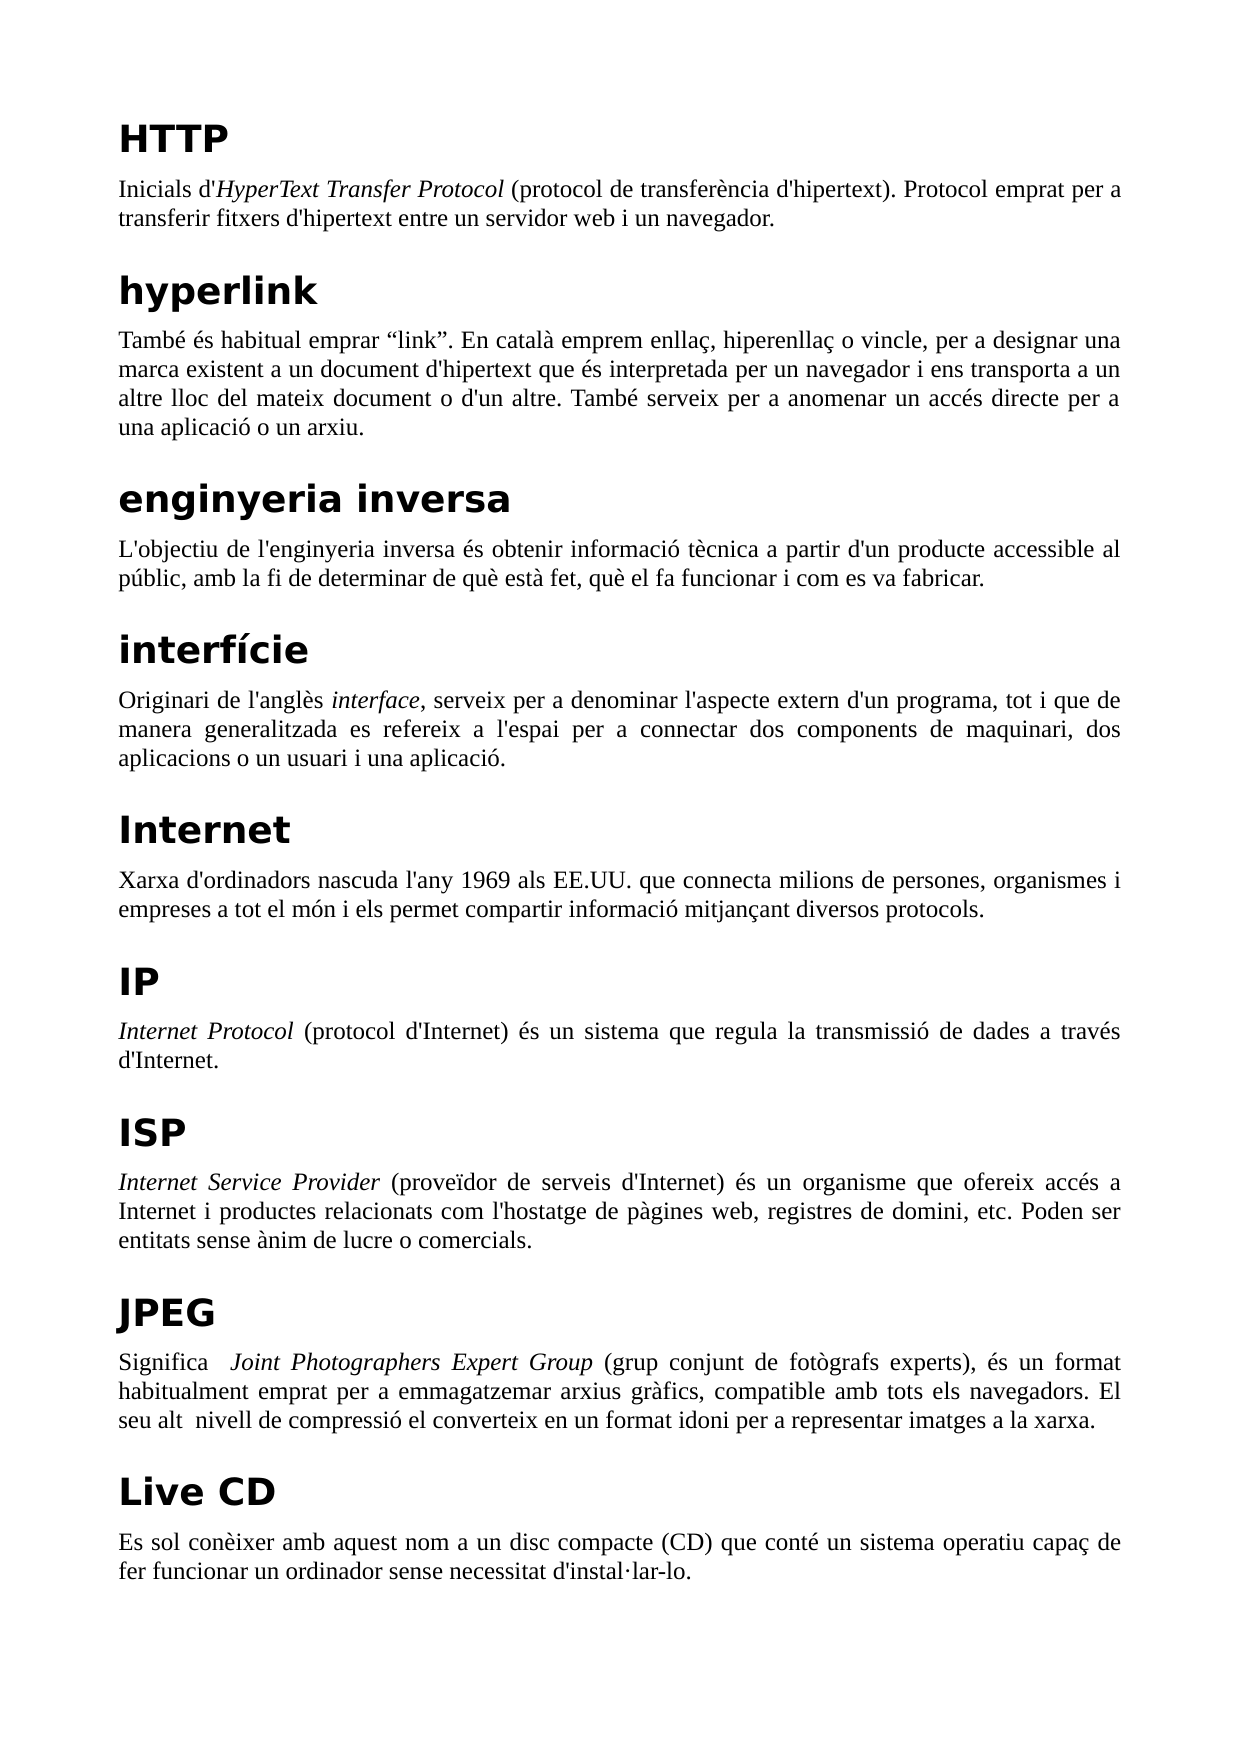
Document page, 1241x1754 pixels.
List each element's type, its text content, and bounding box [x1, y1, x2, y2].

text L'objectiu de l'enginyeria inversa és obtenir informació tècnica a partir d'un producte accessible al públic, amb la fi de determinar de què està fet, què el fa funcionar i com es va fabricar. [118, 534, 1122, 592]
text Internet Protocol (protocol d'Internet) és un sistema que regula la transmissió de dades a través d'Internet. [118, 1016, 1122, 1074]
subtitle hyperlink [118, 269, 1122, 313]
text Es sol conèixer amb aquest nom a un disc compacte (CD) que conté un sistema operatiu capaç de fer funcionar un ordinador sense necessitat d'instal·lar-lo. [118, 1527, 1122, 1585]
subtitle JPEG [118, 1291, 1122, 1335]
text Significa Joint Photographers Expert Group (grup conjunt de fotògrafs experts), és un format habitualment emprat per a emmagatzemar arxius gràfics, compatible amb tots els navegadors. El seu alt nivell de compressió el converteix en un format idoni per a representar imatges a la xarxa. [118, 1347, 1122, 1433]
subtitle IP [118, 960, 1122, 1004]
text Internet Service Provider (proveïdor de serveis d'Internet) és un organisme que ofereix accés a Internet i productes relacionats com l'hostatge de pàgines web, registres de domini, etc. Poden ser entitats sense ànim de lucre o comercials. [118, 1167, 1122, 1254]
subtitle interfície [118, 629, 1122, 673]
subtitle HTTP [118, 118, 1122, 162]
text Inicials d'HyperText Transfer Protocol (protocol de transferència d'hipertext). Protocol emprat per a transferir fitxers d'hipertext entre un servidor web i un navegador. [118, 174, 1122, 232]
subtitle Internet [118, 809, 1122, 853]
text Xarxa d'ordinadors nascuda l'any 1969 als EE.UU. que connecta milions de persones, organismes i empreses a tot el món i els permet compartir informació mitjançant diversos protocols. [118, 865, 1122, 923]
subtitle enginyeria inversa [118, 478, 1122, 522]
text També és habitual emprar “link”. En català emprem enllaç, hiperenllaç o vincle, per a designar una marca existent a un document d'hipertext que és interpretada per un navegador i ens transporta a un altre lloc del mateix document o d'un altre. També serveix per a anomenar un accés directe per a una aplicació o un arxiu. [118, 325, 1122, 440]
subtitle ISP [118, 1111, 1122, 1155]
subtitle Live CD [118, 1471, 1122, 1515]
text Originari de l'anglès interface, serveix per a denominar l'aspecte extern d'un programa, tot i que de manera generalitzada es refereix a l'espai per a connectar dos components de maquinari, dos aplicacions o un usuari i una aplicació. [118, 685, 1122, 771]
